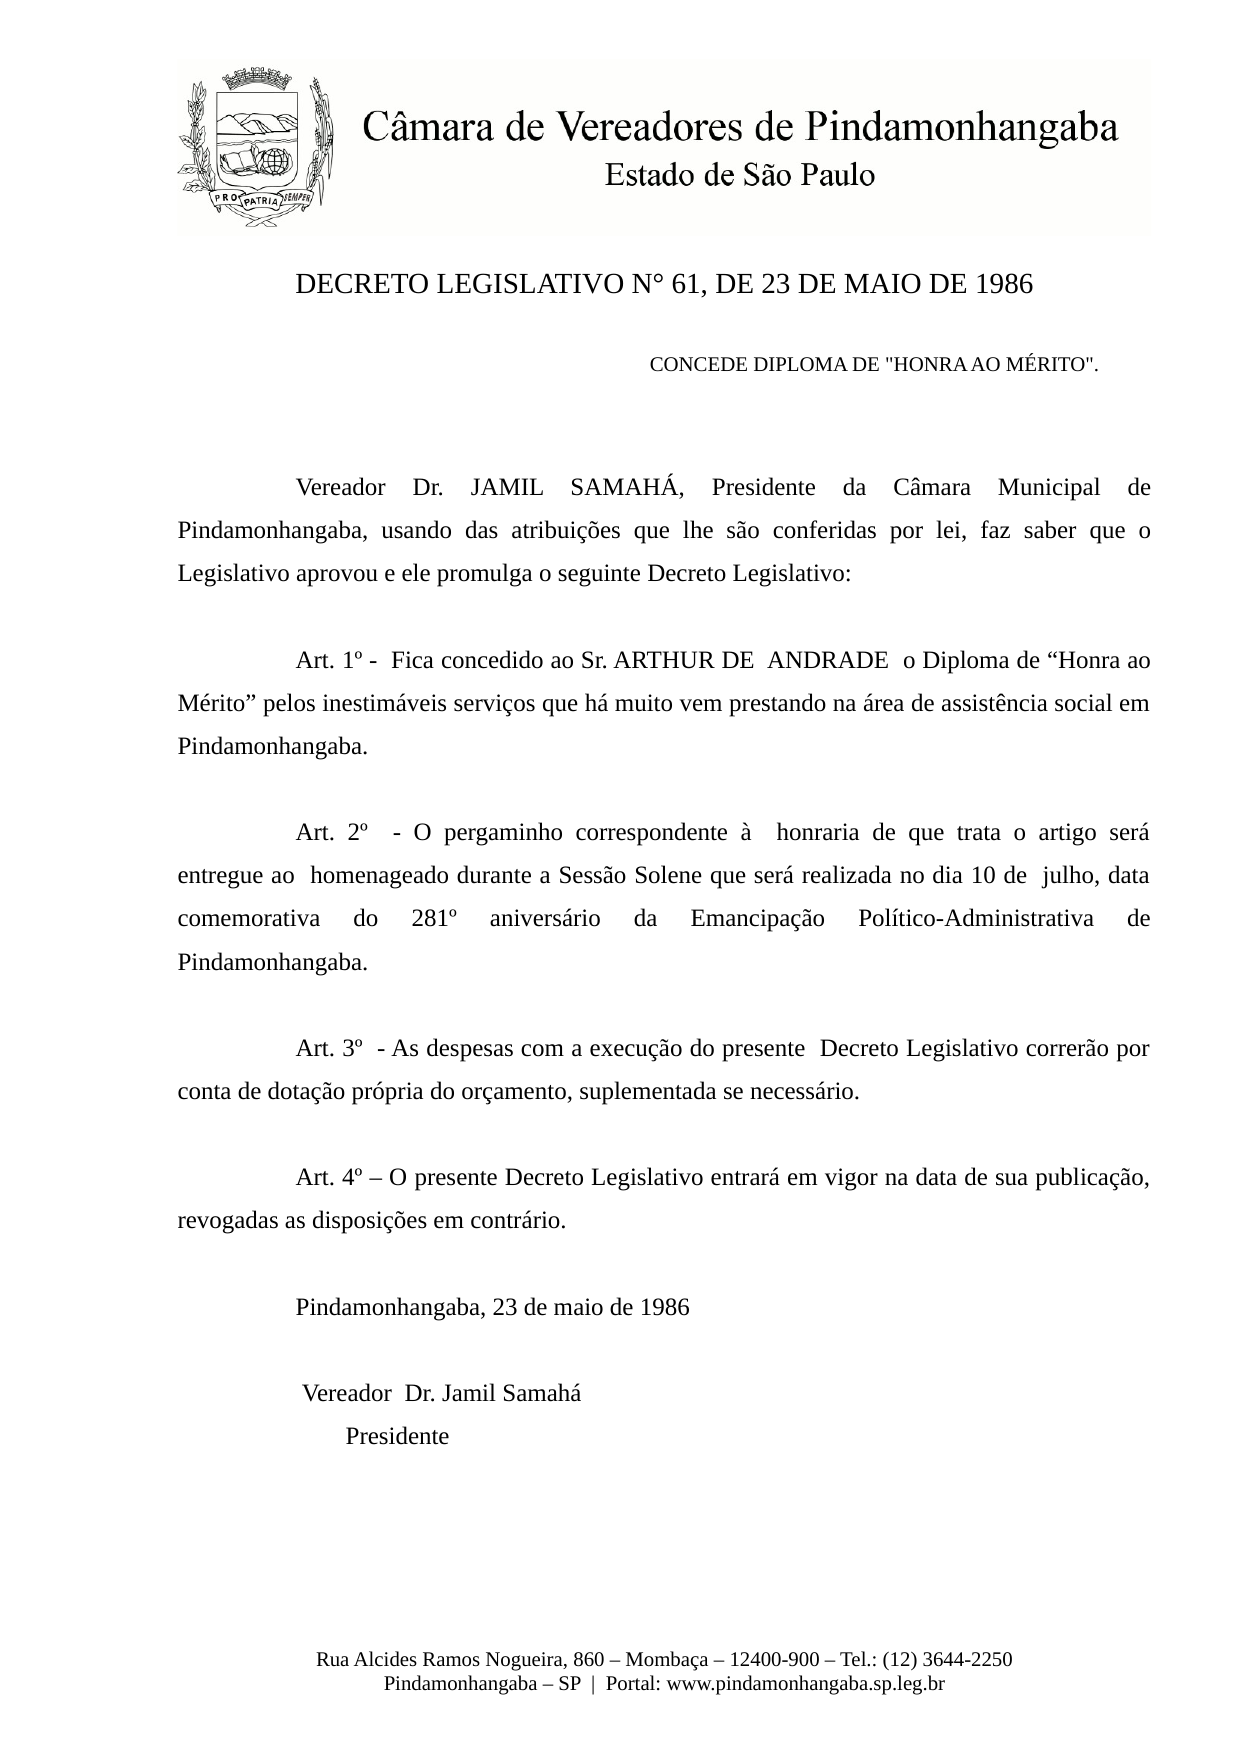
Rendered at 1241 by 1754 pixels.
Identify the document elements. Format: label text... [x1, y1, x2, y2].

text Vereador Dr. Jamil Samahá [177, 1378, 1152, 1407]
picture [177, 59, 1152, 236]
text Pindamonhangaba, 23 de maio de 1986 [177, 1292, 1152, 1320]
text Art. 4º – O presente Decreto Legislativo entrará em vigor na data de sua publicação, revogadas as disposições em contrário. [177, 1162, 1152, 1234]
text Art. 1º - Fica concedido ao Sr. ARTHUR DE ANDRADE o Diploma de “Honra ao Mérito” pelos inestimáveis serviços que há muito vem prestando na área de assistência social em Pindamonhangaba. [177, 645, 1152, 760]
text Art. 3º - As despesas com a execução do presente Decreto Legislativo correrão por conta de dotação própria do orçamento, suplementada se necessário. [177, 1033, 1152, 1105]
text DECRETO LEGISLATIVO N° 61, de 23 de maio de 1986 [177, 266, 1152, 299]
text Art. 2º - O pergaminho correspondente à honraria de que trata o artigo será entregue ao homenageado durante a Sessão Solene que será realizada no dia 10 de julho, data comemorativa do 281º aniversário da Emancipação Político-Administrativa de Pindamonhangaba. [177, 817, 1152, 975]
text Presidente [177, 1421, 1152, 1450]
text Vereador Dr. JAMIL SAMAHÁ, Presidente da Câmara Municipal de Pindamonhangaba, usando das atribuições que lhe são conferidas por lei, faz saber que o Legislativo aprovou e ele promulga o seguinte Decreto Legislativo: [177, 472, 1152, 587]
text CONCEDE DIPLOMA DE "HONRA AO MÉRITO". [649, 352, 1152, 376]
